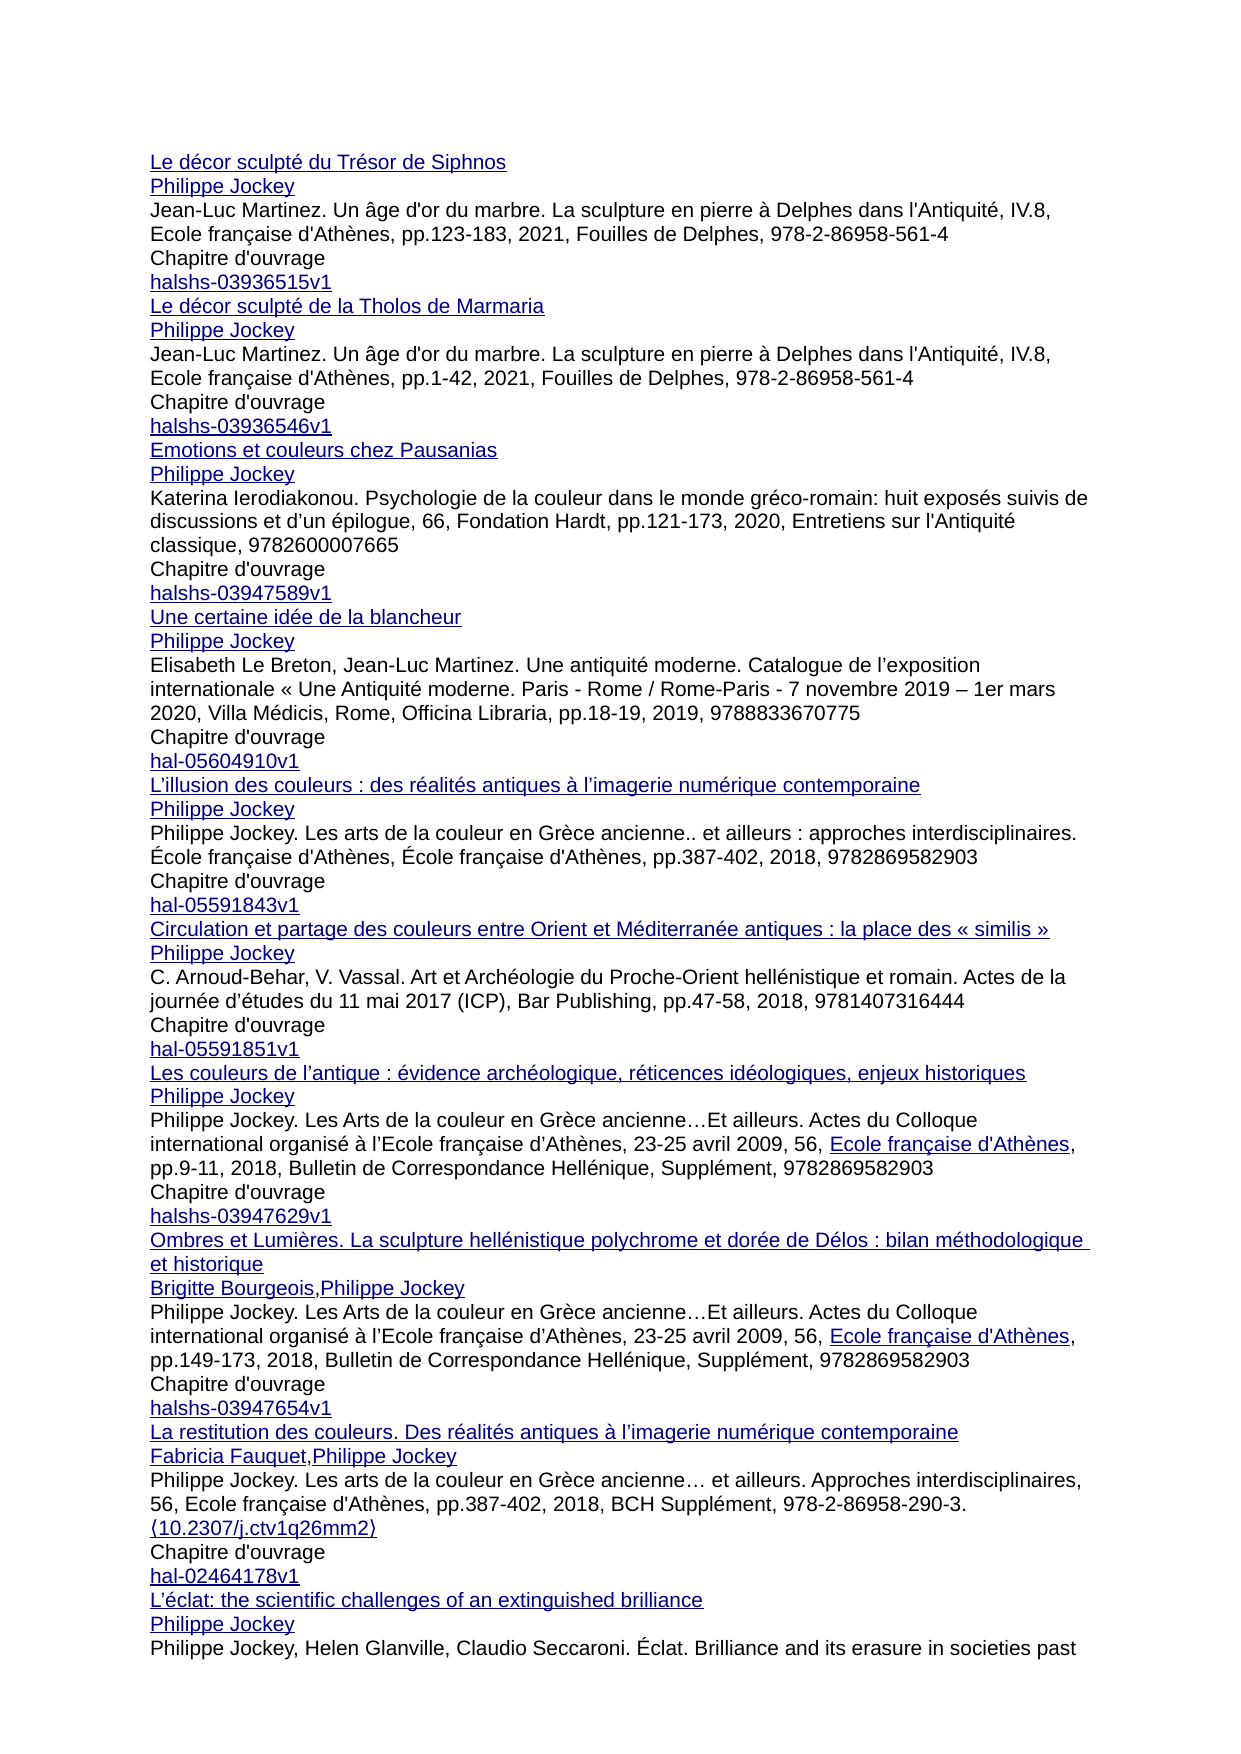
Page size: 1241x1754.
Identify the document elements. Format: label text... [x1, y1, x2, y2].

table_cell Emotions et couleurs chez Pausanias Philippe Jockey Katerina Ierodiakonou. Psychologie de la couleur dans le monde gréco-romain: huit exposés suivis de discussions et d’un épilogue, 66, Fondation Hardt, pp.121-173, 2020, Entretiens sur l'Antiquité classique, 9782600007665 Chapitre d'ouvrage halshs-03947589v1 [150, 438, 1090, 605]
table_cell Le décor sculpté du Trésor de Siphnos Philippe Jockey Jean-Luc Martinez. Un âge d'or du marbre. La sculpture en pierre à Delphes dans l'Antiquité, IV.8, Ecole française d'Athènes, pp.123-183, 2021, Fouilles de Delphes, 978-2-86958-561-4 Chapitre d'ouvrage halshs-03936515v1 [150, 150, 1090, 294]
table_cell L’illusion des couleurs : des réalités antiques à l’imagerie numérique contemporaine Philippe Jockey Philippe Jockey. Les arts de la couleur en Grèce ancienne.. et ailleurs : approches interdisciplinaires. École française d'Athènes, École française d'Athènes, pp.387-402, 2018, 9782869582903 Chapitre d'ouvrage hal-05591843v1 [150, 773, 1090, 917]
table_cell et historique Brigitte Bourgeois,Philippe Jockey Philippe Jockey. Les Arts de la couleur en Grèce ancienne…Et ailleurs. Actes du Colloque international organisé à l’Ecole française d’Athènes, 23-25 avril 2009, 56, Ecole française d'Athènes, pp.149-173, 2018, Bulletin de Correspondance Hellénique, Supplément, 9782869582903 Chapitre d'ouvrage halshs-03947654v1 [150, 1250, 1090, 1420]
table_cell Circulation et partage des couleurs entre Orient et Méditerranée antiques : la place des « similis » Philippe Jockey C. Arnoud-Behar, V. Vassal. Art et Archéologie du Proche-Orient hellénistique et romain. Actes de la journée d’études du 11 mai 2017 (ICP), Bar Publishing, pp.47-58, 2018, 9781407316444 Chapitre d'ouvrage hal-05591851v1 [150, 917, 1090, 1060]
table_cell La restitution des couleurs. Des réalités antiques à l’imagerie numérique contemporaine Fabricia Fauquet,Philippe Jockey Philippe Jockey. Les arts de la couleur en Grèce ancienne… et ailleurs. Approches interdisciplinaires, 56, Ecole française d'Athènes, pp.387-402, 2018, BCH Supplément, 978-2-86958-290-3. ⟨10.2307/j.ctv1q26mm2⟩ Chapitre d'ouvrage hal-02464178v1 [150, 1420, 1090, 1587]
table_cell Le décor sculpté de la Tholos de Marmaria Philippe Jockey Jean-Luc Martinez. Un âge d'or du marbre. La sculpture en pierre à Delphes dans l'Antiquité, IV.8, Ecole française d'Athènes, pp.1-42, 2021, Fouilles de Delphes, 978-2-86958-561-4 Chapitre d'ouvrage halshs-03936546v1 [150, 294, 1090, 437]
table_cell Ombres et Lumières. La sculpture hellénistique polychrome et dorée de Délos : bilan méthodologique [150, 1228, 1090, 1249]
table_cell Les couleurs de l’antique : évidence archéologique, réticences idéologiques, enjeux historiques Philippe Jockey Philippe Jockey. Les Arts de la couleur en Grèce ancienne…Et ailleurs. Actes du Colloque international organisé à l’Ecole française d’Athènes, 23-25 avril 2009, 56, Ecole française d'Athènes, pp.9-11, 2018, Bulletin de Correspondance Hellénique, Supplément, 9782869582903 Chapitre d'ouvrage halshs-03947629v1 [150, 1060, 1090, 1228]
table_cell L’éclat: the scientific challenges of an extinguished brilliance Philippe Jockey Philippe Jockey, Helen Glanville, Claudio Seccaroni. Éclat. Brilliance and its erasure in societies past [150, 1588, 1090, 1659]
table_cell Une certaine idée de la blancheur Philippe Jockey Elisabeth Le Breton, Jean-Luc Martinez. Une antiquité moderne. Catalogue de l’exposition internationale « Une Antiquité moderne. Paris - Rome / Rome-Paris - 7 novembre 2019 – 1er mars 2020, Villa Médicis, Rome, Officina Libraria, pp.18-19, 2019, 9788833670775 Chapitre d'ouvrage hal-05604910v1 [150, 605, 1090, 773]
